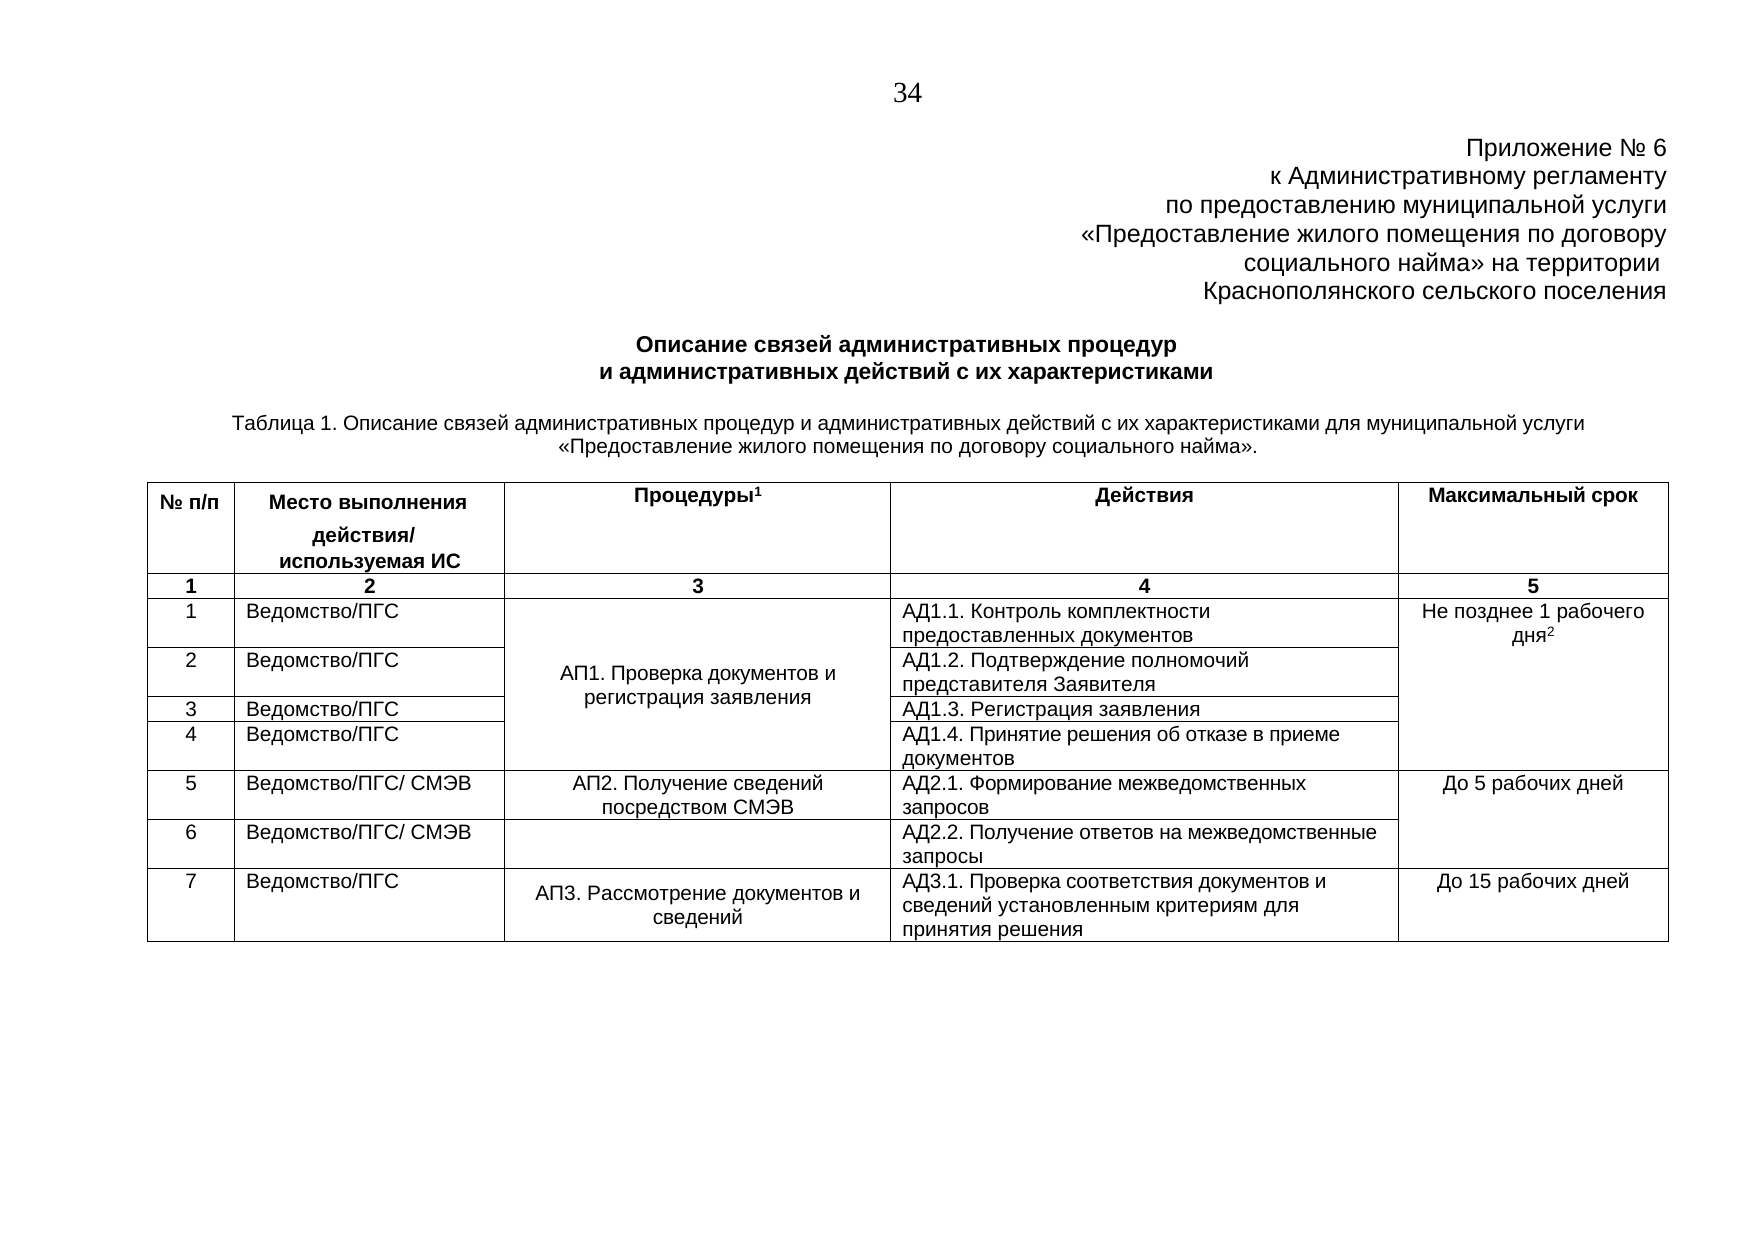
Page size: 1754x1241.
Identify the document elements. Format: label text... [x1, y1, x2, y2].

table_cell 5 [1399, 574, 1668, 598]
table_header Процедуры1 [505, 483, 890, 573]
text Описание связей административных процедур [146, 331, 1666, 358]
table_cell 2 [148, 648, 234, 696]
table_header № п/п [148, 483, 234, 573]
text по предоставлению муниципальной услуги [561, 190, 1667, 219]
table_cell АД1.1. Контроль комплектности предоставленных документов [891, 599, 1398, 647]
table_header Место выполнения действия/ используемая ИС [493, 483, 504, 573]
table_cell 6 [148, 820, 234, 868]
table_cell 1 [148, 574, 234, 598]
table_cell АД2.2. Получение ответов на межведомственные запросы [891, 820, 1398, 868]
text к Административному регламенту [561, 161, 1667, 190]
table_cell АД1.4. Принятие решения об отказе в приеме документов [891, 722, 1398, 770]
table_cell 3 [505, 574, 890, 598]
table_cell 3 [148, 697, 234, 721]
table_cell 4 [148, 722, 234, 770]
text и административных действий с их характеристиками [146, 358, 1666, 384]
text Таблица 1. Описание связей административных процедур и административных действий с их характеристиками для муниципальной услуги «Предоставление жилого помещения по договору социального найма». [148, 410, 1669, 458]
table_cell АД3.1. Проверка соответствия документов и сведений установленным критериям для принятия решения [891, 869, 1398, 941]
text «Предоставление жилого помещения по договору [148, 219, 1667, 247]
table_cell АП1. Проверка документов и регистрация заявления [505, 599, 890, 770]
table_cell До 5 рабочих дней [1399, 771, 1668, 868]
table_cell АД1.2. Подтверждение полномочий представителя Заявителя [891, 648, 1398, 696]
table_cell 5 [148, 771, 234, 819]
text Краснополянского сельского поселения [148, 276, 1667, 305]
text социального найма» на территории [148, 247, 1667, 276]
table_cell Ведомство/ПГС [235, 599, 504, 647]
table_cell Ведомство/ПГС/ СМЭВ [235, 771, 504, 819]
table_cell 1 [148, 599, 234, 647]
table_cell [505, 820, 890, 868]
text Приложение № 6 [148, 132, 1667, 161]
table_cell Ведомство/ПГС [235, 869, 504, 941]
table_header Максимальный срок [1399, 483, 1668, 573]
table_cell АП3. Рассмотрение документов и сведений [505, 869, 890, 941]
table_header Действия [891, 483, 1398, 573]
table_cell Ведомство/ПГС/ СМЭВ [235, 820, 504, 868]
table_cell 7 [148, 869, 234, 941]
table_cell Не позднее 1 рабочего дня2 [1399, 599, 1668, 770]
table_cell Ведомство/ПГС [235, 648, 504, 696]
table_cell Ведомство/ПГС [235, 697, 504, 721]
table_cell АД2.1. Формирование межведомственных запросов [891, 771, 1398, 819]
table_cell 2 [235, 574, 504, 598]
table_cell АП2. Получение сведений посредством СМЭВ [505, 771, 890, 819]
table_cell АД1.3. Регистрация заявления [891, 697, 1398, 721]
table_cell Ведомство/ПГС [235, 722, 504, 770]
table_cell До 15 рабочих дней [1399, 869, 1668, 941]
table_cell 4 [891, 574, 1398, 598]
